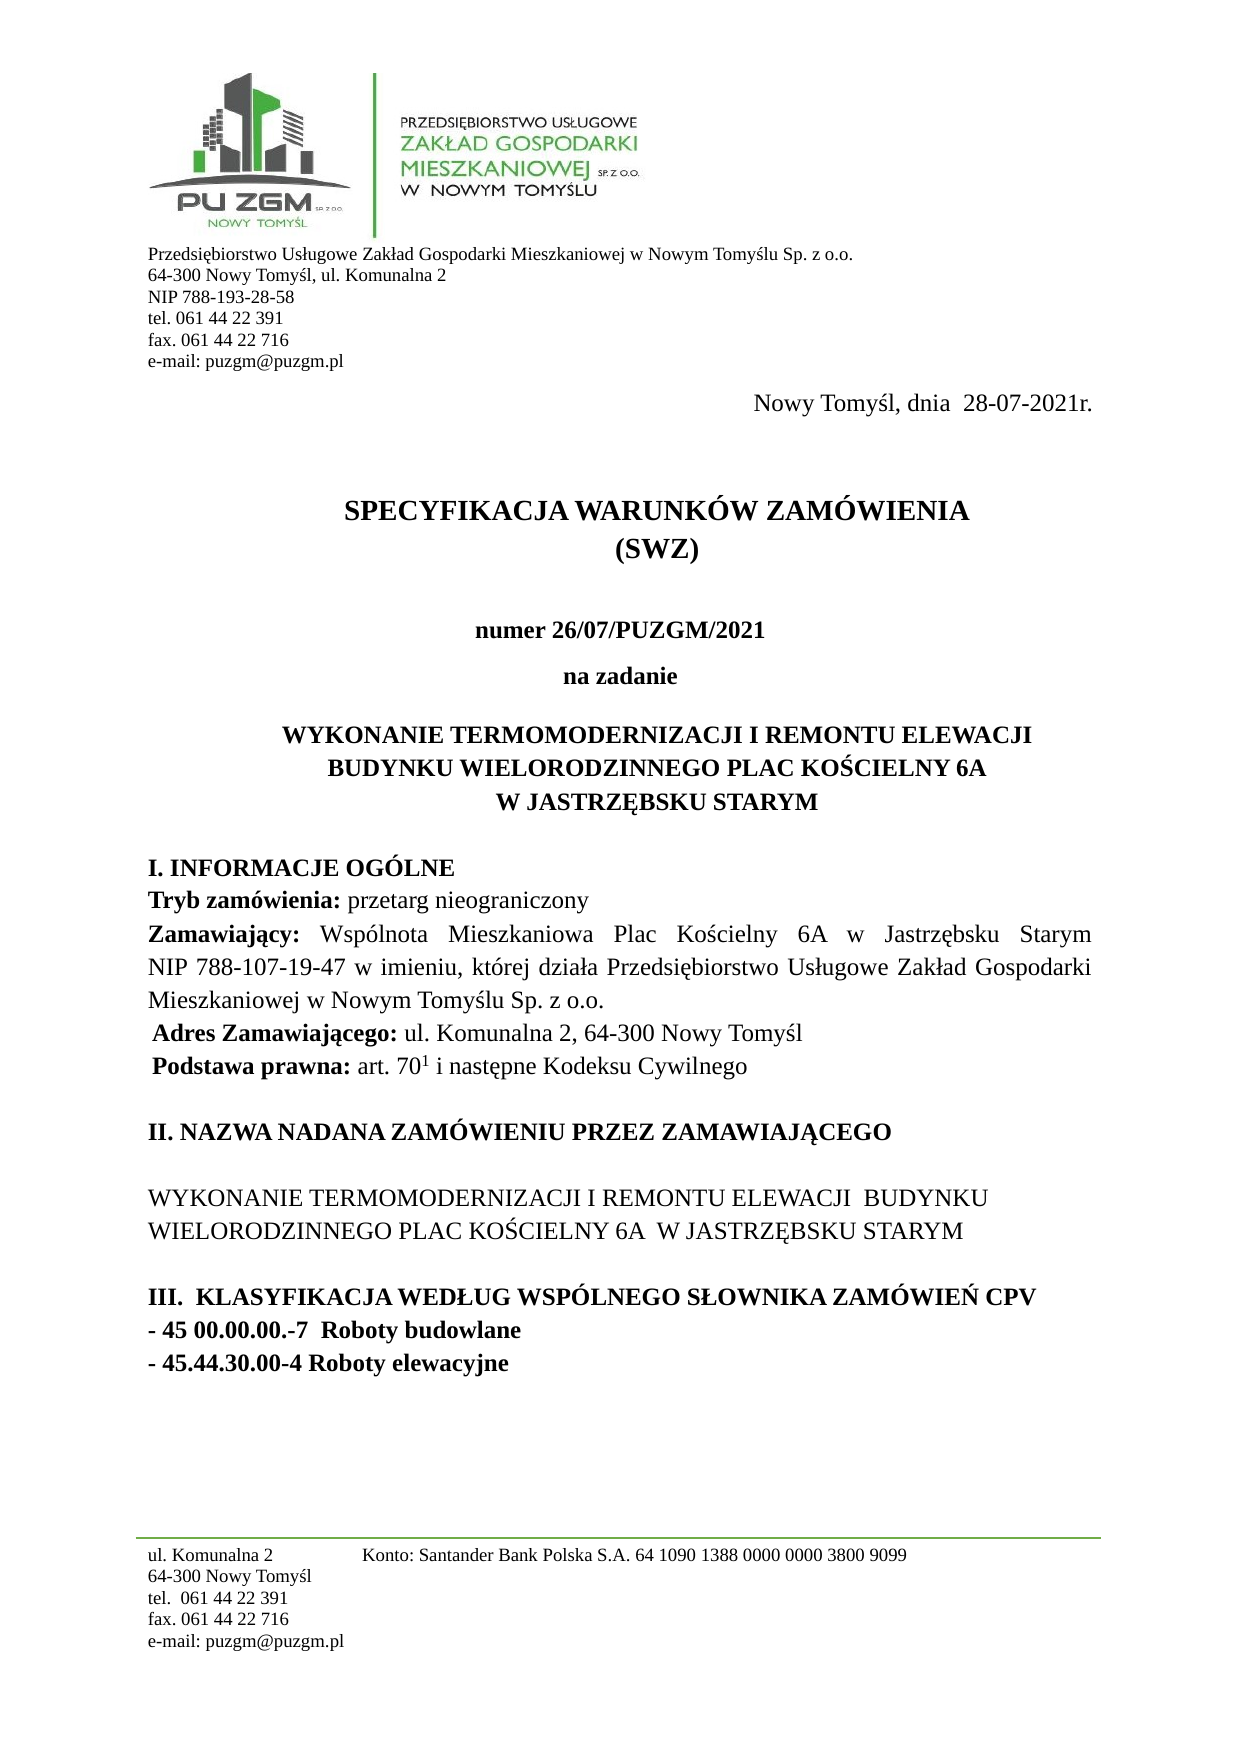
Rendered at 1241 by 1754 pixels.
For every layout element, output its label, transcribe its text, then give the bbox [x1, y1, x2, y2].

text Przedsiębiorstwo Usługowe Zakład Gospodarki Mieszkaniowej w Nowym Tomyślu Sp. z o.o. 64-300 Nowy Tomyśl, ul. Komunalna 2 NIP 788-193-28-58 tel. 061 44 22 391 fax. 061 44 22 716 e-mail: puzgm@puzgm.pl [148, 242, 1093, 372]
text Tryb zamówienia: przetarg nieograniczony [148, 886, 1093, 914]
text na zadanie [148, 661, 1093, 689]
text WYKONANIE TERMOMODERNIZACJI I REMONTU ELEWACJI BUDYNKU WIELORODZINNEGO PLAC KOŚCIELNY 6A W JASTRZĘBSKU STARYM [148, 1183, 1093, 1244]
text (SWZ) [221, 531, 1093, 565]
text Adres Zamawiającego: ul. Komunalna 2, 64-300 Nowy Tomyśl [152, 1018, 1093, 1046]
picture [147, 73, 655, 243]
text WYKONANIE TERMOMODERNIZACJI I REMONTU ELEWACJI BUDYNKU WIELORODZINNEGO PLAC KOŚCIELNY 6A W JASTRZĘBSKU STARYM [221, 721, 1093, 815]
text numer 26/07/PUZGM/2021 [148, 615, 1093, 644]
text III. KLASYFIKACJA WEDŁUG WSPÓLNEGO SŁOWNIKA ZAMÓWIEŃ CPV [148, 1282, 1093, 1311]
text SPECYFIKACJA WARUNKÓW ZAMÓWIENIA [221, 493, 1093, 526]
text Zamawiający: Wspólnota Mieszkaniowa Plac Kościelny 6A w Jastrzębsku Starym NIP 788-107-19-47 w imieniu, której działa Przedsiębiorstwo Usługowe Zakład Gospodarki Mieszkaniowej w Nowym Tomyślu Sp. z o.o. [148, 919, 1093, 1013]
text Nowy Tomyśl, dnia 28-07-2021r. [148, 388, 1093, 417]
text I. INFORMACJE OGÓLNE [148, 853, 1093, 881]
text - 45 00.00.00.-7 Roboty budowlane [148, 1315, 1093, 1344]
text - 45.44.30.00-4 Roboty elewacyjne [148, 1348, 1093, 1377]
text Podstawa prawna: art. 701 i następne Kodeksu Cywilnego [152, 1051, 1093, 1079]
text II. NAZWA NADANA ZAMÓWIENIU PRZEZ ZAMAWIAJĄCEGO [148, 1117, 1093, 1146]
